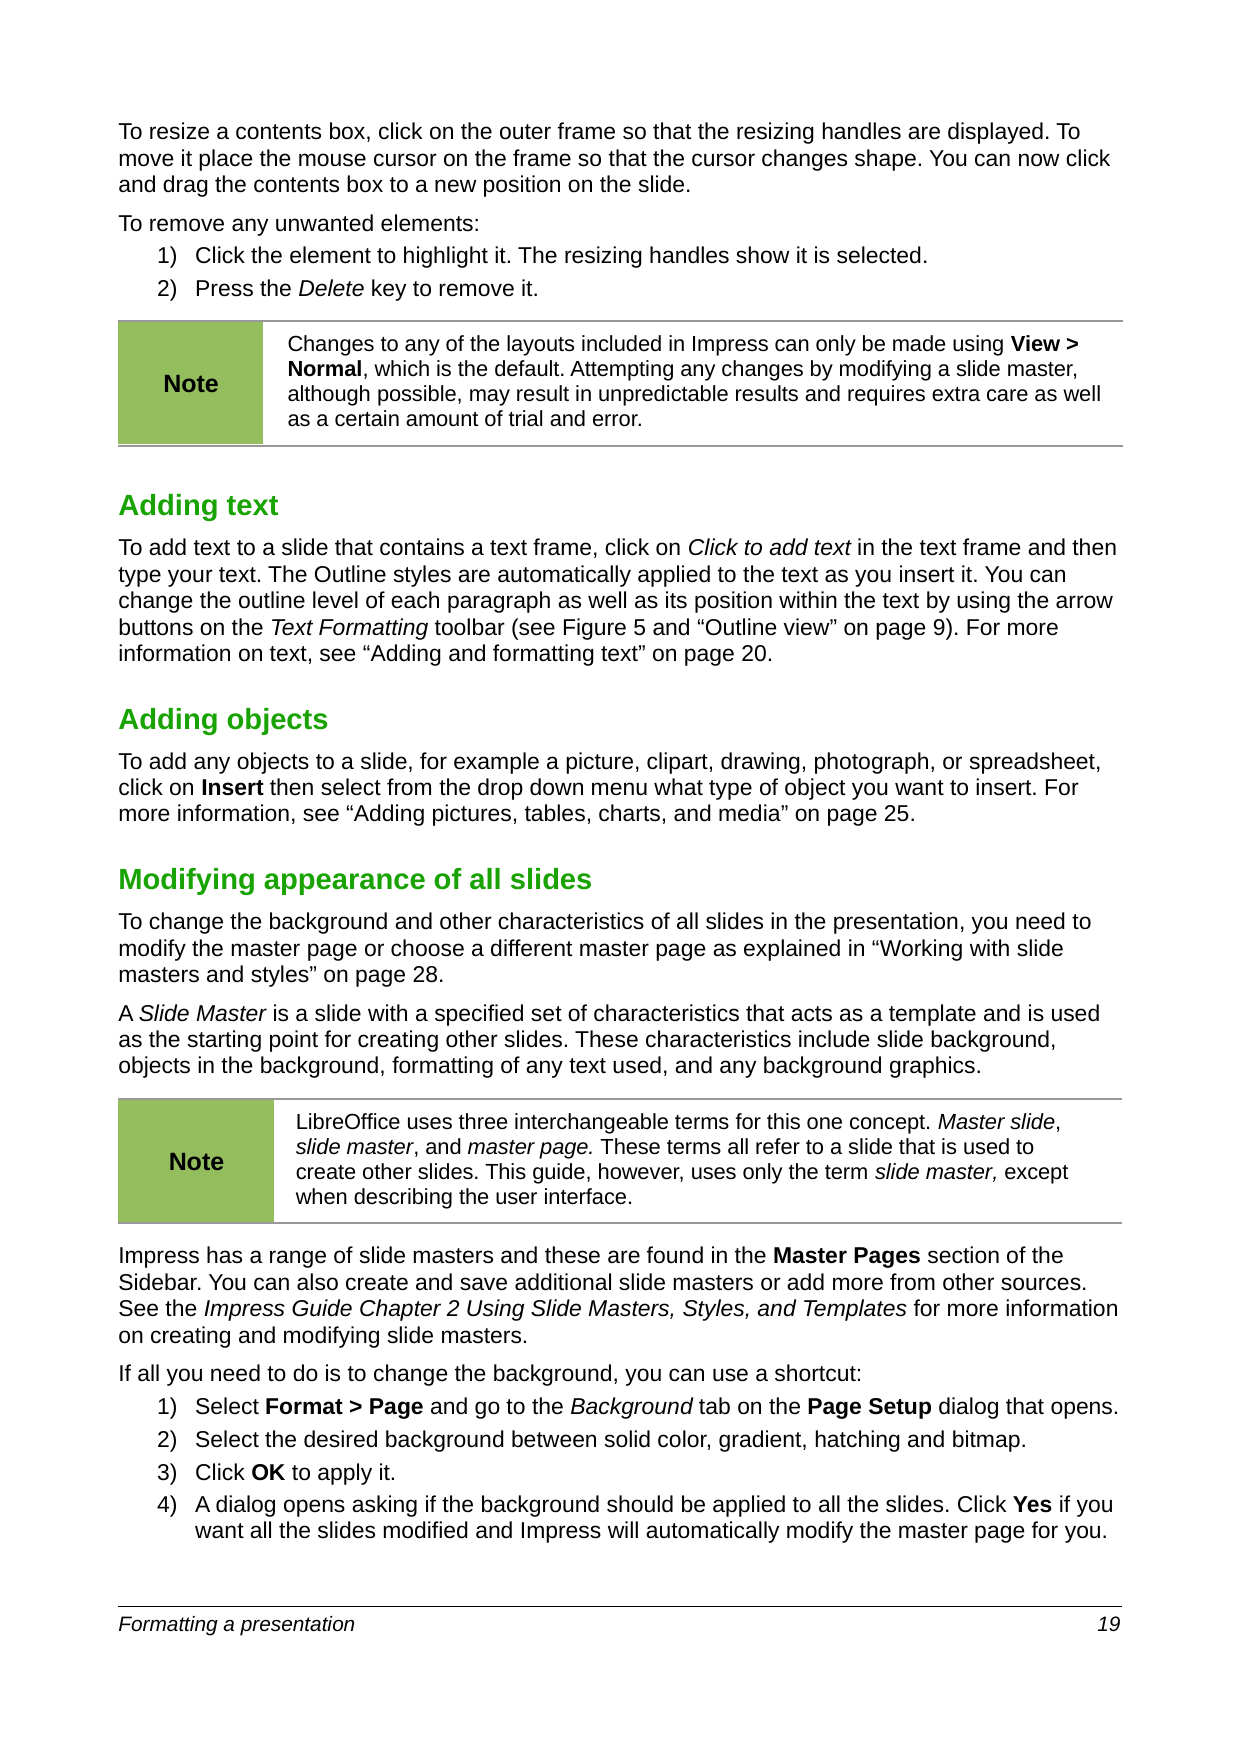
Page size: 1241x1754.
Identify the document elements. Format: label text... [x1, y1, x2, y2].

list Select Format > Page and go to the Background tab on the Page Setup dialog that opens. [177, 1393, 1122, 1419]
text A Slide Master is a slide with a specified set of characteristics that acts as a template and is used as the starting point for creating other slides. These characteristics include slide background, objects in the background, formatting of any text used, and any background graphics. [118, 1000, 1122, 1079]
text Impress has a range of slide masters and these are found in the Master Pages section of the Sidebar. You can also create and save additional slide masters or add more from other sources. See the Impress Guide Chapter 2 Using Slide Masters, Styles, and Templates for more information on creating and modifying slide masters. [118, 1242, 1122, 1348]
subtitle Adding objects [118, 702, 1122, 735]
list If all you need to do is to change the background, you can use a shortcut: [118, 1360, 1122, 1387]
table_header Note [118, 1100, 274, 1222]
list Click the element to highlight it. The resizing handles show it is selected. [177, 242, 1122, 269]
text To add text to a slide that contains a text frame, click on Click to add text in the text frame and then type your text. The Outline styles are automatically applied to the text as you insert it. You can change the outline level of each paragraph as well as its position within the text by using the arrow buttons on the Text Formatting toolbar (see Figure 5 and “Outline view” on page 9). For more information on text, see “Adding and formatting text” on page 20. [118, 534, 1122, 666]
subtitle Adding text [118, 488, 1122, 522]
text To add any objects to a slide, for example a picture, clipart, drawing, photograph, or spreadsheet, click on Insert then select from the drop down menu what type of object you want to insert. For more information, see “Adding pictures, tables, charts, and media” on page 25. [118, 748, 1122, 827]
list Click OK to apply it. [177, 1458, 1122, 1485]
list To remove any unwanted elements: [118, 210, 1122, 236]
list Select the desired background between solid color, gradient, hatching and bitmap. [177, 1426, 1122, 1452]
table_header Changes to any of the layouts included in Impress can only be made using View > Normal, which is the default. Attempting any changes by modifying a slide master, although possible, may result in unpredictable results and requires extra care as well as a certain amount of trial and error. [264, 322, 1123, 444]
subtitle Modifying appearance of all slides [118, 862, 1122, 896]
list A dialog opens asking if the background should be applied to all the slides. Click Yes if you want all the slides modified and Impress will automatically modify the master page for you. [177, 1491, 1122, 1544]
table_header Note [118, 322, 263, 444]
text To resize a contents box, click on the outer frame so that the resizing handles are displayed. To move it place the mouse cursor on the frame so that the cursor changes shape. You can now click and drag the contents box to a new position on the slide. [118, 118, 1122, 197]
list Press the Delete key to remove it. [177, 275, 1122, 301]
text To change the background and other characteristics of all slides in the presentation, you need to modify the master page or choose a different master page as explained in “Working with slide masters and styles” on page 28. [118, 908, 1122, 987]
table_header LibreOffice uses three interchangeable terms for this one concept. Master slide, slide master, and master page. These terms all refer to a slide that is used to create other slides. This guide, however, uses only the term slide master, except when describing the user interface. [274, 1100, 1122, 1222]
